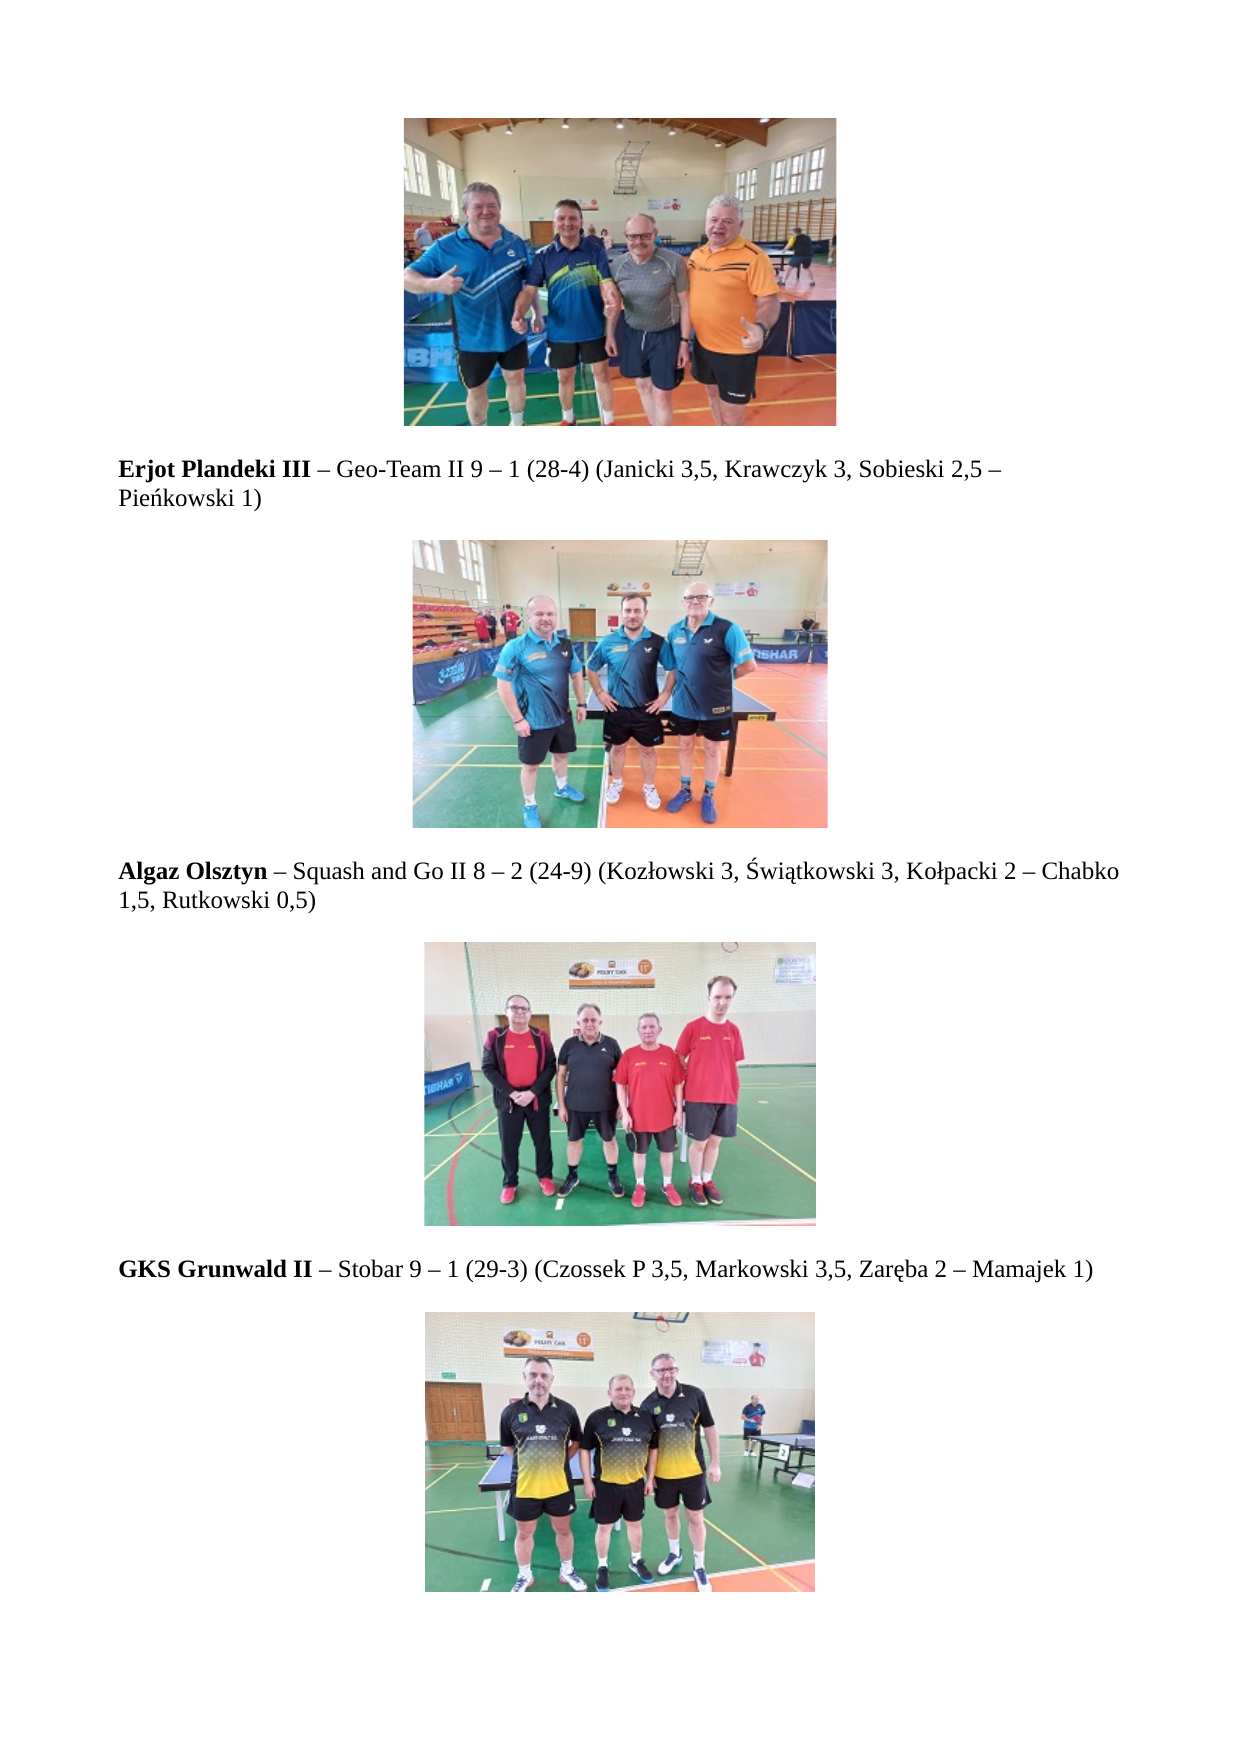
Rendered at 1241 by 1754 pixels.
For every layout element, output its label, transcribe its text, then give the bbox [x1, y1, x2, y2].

picture [425, 1312, 815, 1592]
picture [424, 942, 816, 1226]
text Algaz Olsztyn – Squash and Go II 8 – 2 (24-9) (Kozłowski 3, Świątkowski 3, Kołpacki 2 – Chabko 1,5, Rutkowski 0,5) [118, 856, 1122, 914]
text GKS Grunwald II – Stobar 9 – 1 (29-3) (Czossek P 3,5, Markowski 3,5, Zaręba 2 – Mamajek 1) [118, 1254, 1122, 1283]
text Erjot Plandeki III – Geo-Team II 9 – 1 (28-4) (Janicki 3,5, Krawczyk 3, Sobieski 2,5 – Pieńkowski 1) [118, 454, 1122, 512]
picture [403, 118, 837, 426]
picture [412, 540, 828, 828]
